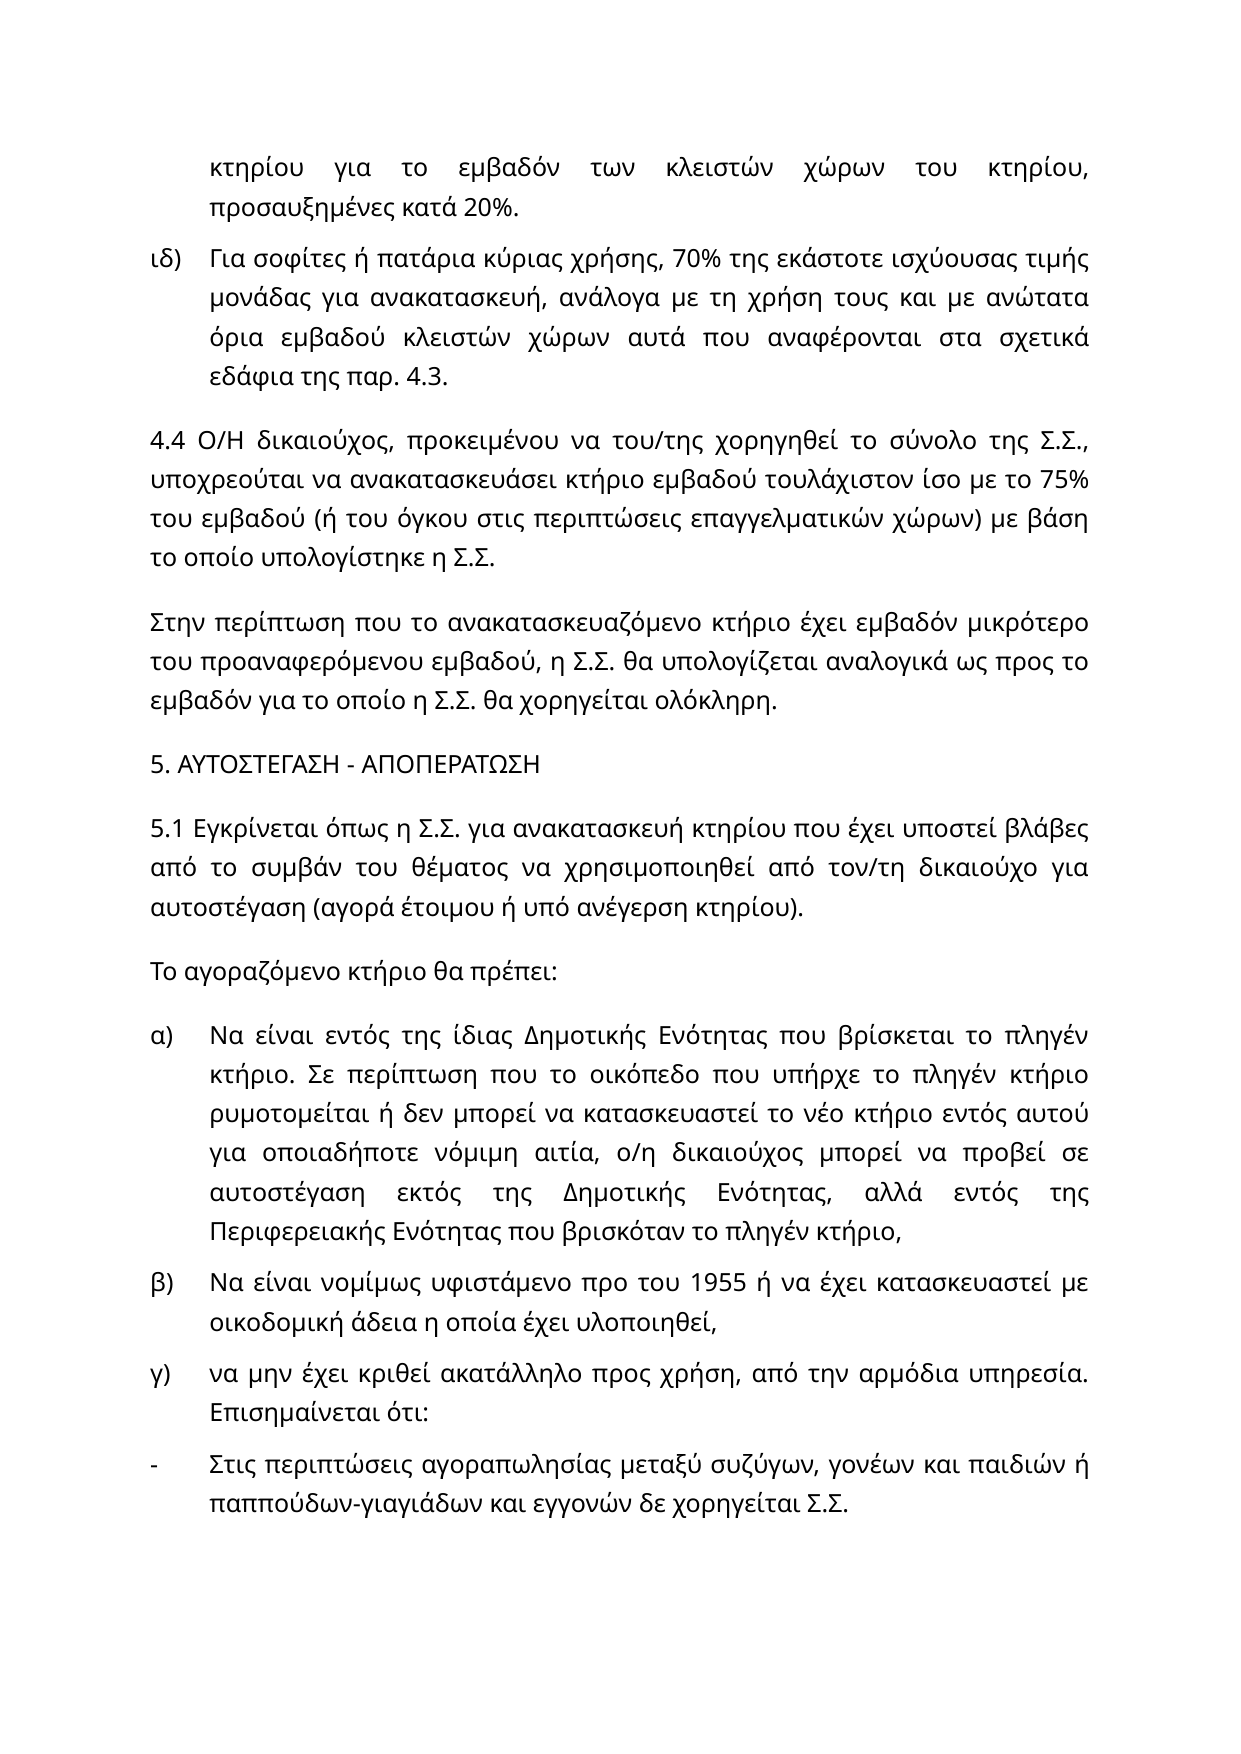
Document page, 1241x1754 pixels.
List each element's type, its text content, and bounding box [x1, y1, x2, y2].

text Στην περίπτωση που το ανακατασκευαζόμενο κτήριο έχει εμβαδόν μικρότερο του προαναφερόμενου εμβαδού, η Σ.Σ. θα υπολογίζεται αναλογικά ως προς το εμβαδόν για το οποίο η Σ.Σ. θα χορηγείται ολόκληρη. [150, 604, 1090, 717]
list ιδ) Για σοφίτες ή πατάρια κύριας χρήσης, 70% της εκάστοτε ισχύουσας τιμής μονάδας για ανακατασκευή, ανάλογα με τη χρήση τους και με ανώτατα όρια εμβαδού κλειστών χώρων αυτά που αναφέρονται στα σχετικά εδάφια της παρ. 4.3. [150, 241, 1090, 392]
text Το αγοραζόμενο κτήριο θα πρέπει: [150, 953, 1090, 987]
list - Στις περιπτώσεις αγοραπωλησίας μεταξύ συζύγων, γονέων και παιδιών ή παππούδων-γιαγιάδων και εγγονών δε χορηγείται Σ.Σ. [150, 1447, 1090, 1520]
list γ) να μην έχει κριθεί ακατάλληλο προς χρήση, από την αρμόδια υπηρεσία. Επισημαίνεται ότι: [150, 1356, 1090, 1429]
text 5. ΑΥΤΟΣΤΕΓΑΣΗ - ΑΠΟΠΕΡΑΤΩΣΗ [150, 747, 1090, 781]
list α) Να είναι εντός της ίδιας Δημοτικής Ενότητας που βρίσκεται το πληγέν κτήριο. Σε περίπτωση που το οικόπεδο που υπήρχε το πληγέν κτήριο ρυμοτομείται ή δεν μπορεί να κατασκευαστεί το νέο κτήριο εντός αυτού για οποιαδήποτε νόμιμη αιτία, ο/η δικαιούχος μπορεί να προβεί σε αυτοστέγαση εκτός της Δημοτικής Ενότητας, αλλά εντός της Περιφερειακής Ενότητας που βρισκόταν το πληγέν κτήριο, [150, 1017, 1090, 1247]
text 5.1 Εγκρίνεται όπως η Σ.Σ. για ανακατασκευή κτηρίου που έχει υποστεί βλάβες από το συμβάν του θέματος να χρησιμοποιηθεί από τον/τη δικαιούχο για αυτοστέγαση (αγορά έτοιμου ή υπό ανέγερση κτηρίου). [150, 811, 1090, 923]
list β) Να είναι νομίμως υφιστάμενο προ του 1955 ή να έχει κατασκευαστεί με οικοδομική άδεια η οποία έχει υλοποιηθεί, [150, 1265, 1090, 1338]
text 4.4 Ο/Η δικαιούχος, προκειμένου να του/της χορηγηθεί το σύνολο της Σ.Σ., υποχρεούται να ανακατασκευάσει κτήριο εμβαδού τουλάχιστον ίσο με το 75% του εμβαδού (ή του όγκου στις περιπτώσεις επαγγελματικών χώρων) με βάση το οποίο υπολογίστηκε η Σ.Σ. [150, 422, 1090, 574]
list κτηρίου για το εμβαδόν των κλειστών χώρων του κτηρίου, προσαυξημένες κατά 20%. [150, 150, 1090, 223]
